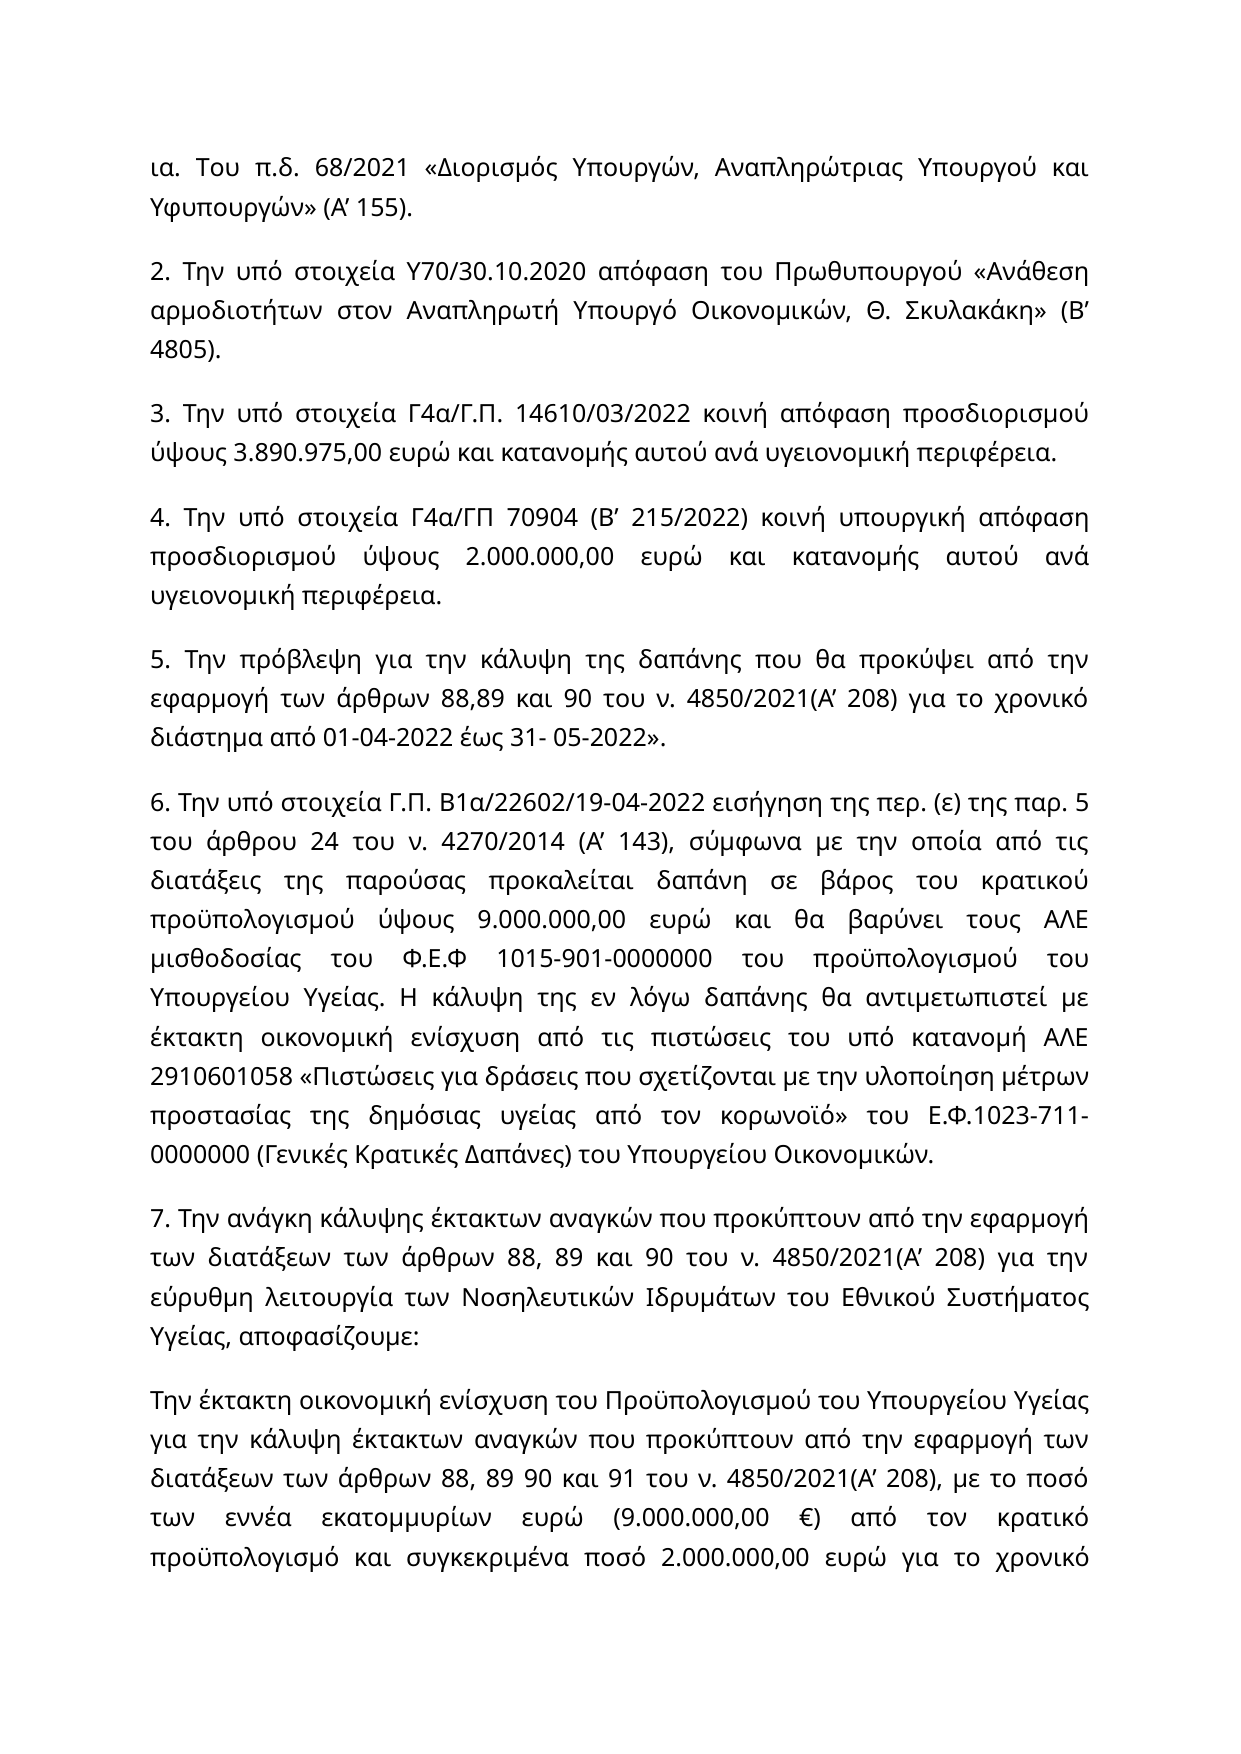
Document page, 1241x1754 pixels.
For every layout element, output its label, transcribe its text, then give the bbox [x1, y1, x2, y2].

text ια. Tου π.δ. 68/2021 «Διορισμός Υπουργών, Αναπληρώτριας Υπουργού και Υφυπουργών» (Α’ 155). [150, 150, 1090, 223]
text 5. Την πρόβλεψη για την κάλυψη της δαπάνης που θα προκύψει από την εφαρμογή των άρθρων 88,89 και 90 του ν. 4850/2021(Α’ 208) για το χρονικό διάστημα από 01-04-2022 έως 31- 05-2022». [150, 642, 1090, 754]
text 7. Την ανάγκη κάλυψης έκτακτων αναγκών που προκύπτουν από την εφαρμογή των διατάξεων των άρθρων 88, 89 και 90 του ν. 4850/2021(Α’ 208) για την εύρυθμη λειτουργία των Νοσηλευτικών Ιδρυμάτων του Εθνικού Συστήματος Υγείας, αποφασίζουμε: [150, 1201, 1090, 1352]
text 6. Την υπό στοιχεία Γ.Π. B1α/22602/19-04-2022 εισήγηση της περ. (ε) της παρ. 5 του άρθρου 24 του ν. 4270/2014 (Α’ 143), σύμφωνα με την οποία από τις διατάξεις της παρούσας προκαλείται δαπάνη σε βάρος του κρατικού προϋπολογισμού ύψους 9.000.000,00 ευρώ και θα βαρύνει τους ΑΛΕ μισθοδοσίας του Φ.Ε.Φ 1015-901-0000000 του προϋπολογισμού του Υπουργείου Υγείας. Η κάλυψη της εν λόγω δαπάνης θα αντιμετωπιστεί με έκτακτη οικονομική ενίσχυση από τις πιστώσεις του υπό κατανομή ΑΛΕ 2910601058 «Πιστώσεις για δράσεις που σχετίζονται με την υλοποίηση μέτρων προστασίας της δημόσιας υγείας από τον κορωνοϊό» του Ε.Φ.1023-711-0000000 (Γενικές Κρατικές Δαπάνες) του Υπουργείου Οικονομικών. [150, 784, 1090, 1171]
text Την έκτακτη οικονομική ενίσχυση του Προϋπολογισμού του Υπουργείου Υγείας για την κάλυψη έκτακτων αναγκών που προκύπτουν από την εφαρμογή των διατάξεων των άρθρων 88, 89 90 και 91 του ν. 4850/2021(Α’ 208), με το ποσό των εννέα εκατομμυρίων ευρώ (9.000.000,00 €) από τον κρατικό προϋπολογισμό και συγκεκριμένα ποσό 2.000.000,00 ευρώ για το χρονικό [150, 1382, 1090, 1573]
text 4. Την υπό στοιχεία Γ4α/ΓΠ 70904 (Β’ 215/2022) κοινή υπουργική απόφαση προσδιορισμού ύψους 2.000.000,00 ευρώ και κατανομής αυτού ανά υγειονομική περιφέρεια. [150, 499, 1090, 612]
text 3. Την υπό στοιχεία Γ4α/Γ.Π. 14610/03/2022 κοινή απόφαση προσδιορισμού ύψους 3.890.975,00 ευρώ και κατανομής αυτού ανά υγειονομική περιφέρεια. [150, 396, 1090, 469]
text 2. Την υπό στοιχεία Υ70/30.10.2020 απόφαση του Πρωθυπουργού «Ανάθεση αρμοδιοτήτων στον Αναπληρωτή Υπουργό Οικονομικών, Θ. Σκυλακάκη» (Β’ 4805). [150, 253, 1090, 366]
